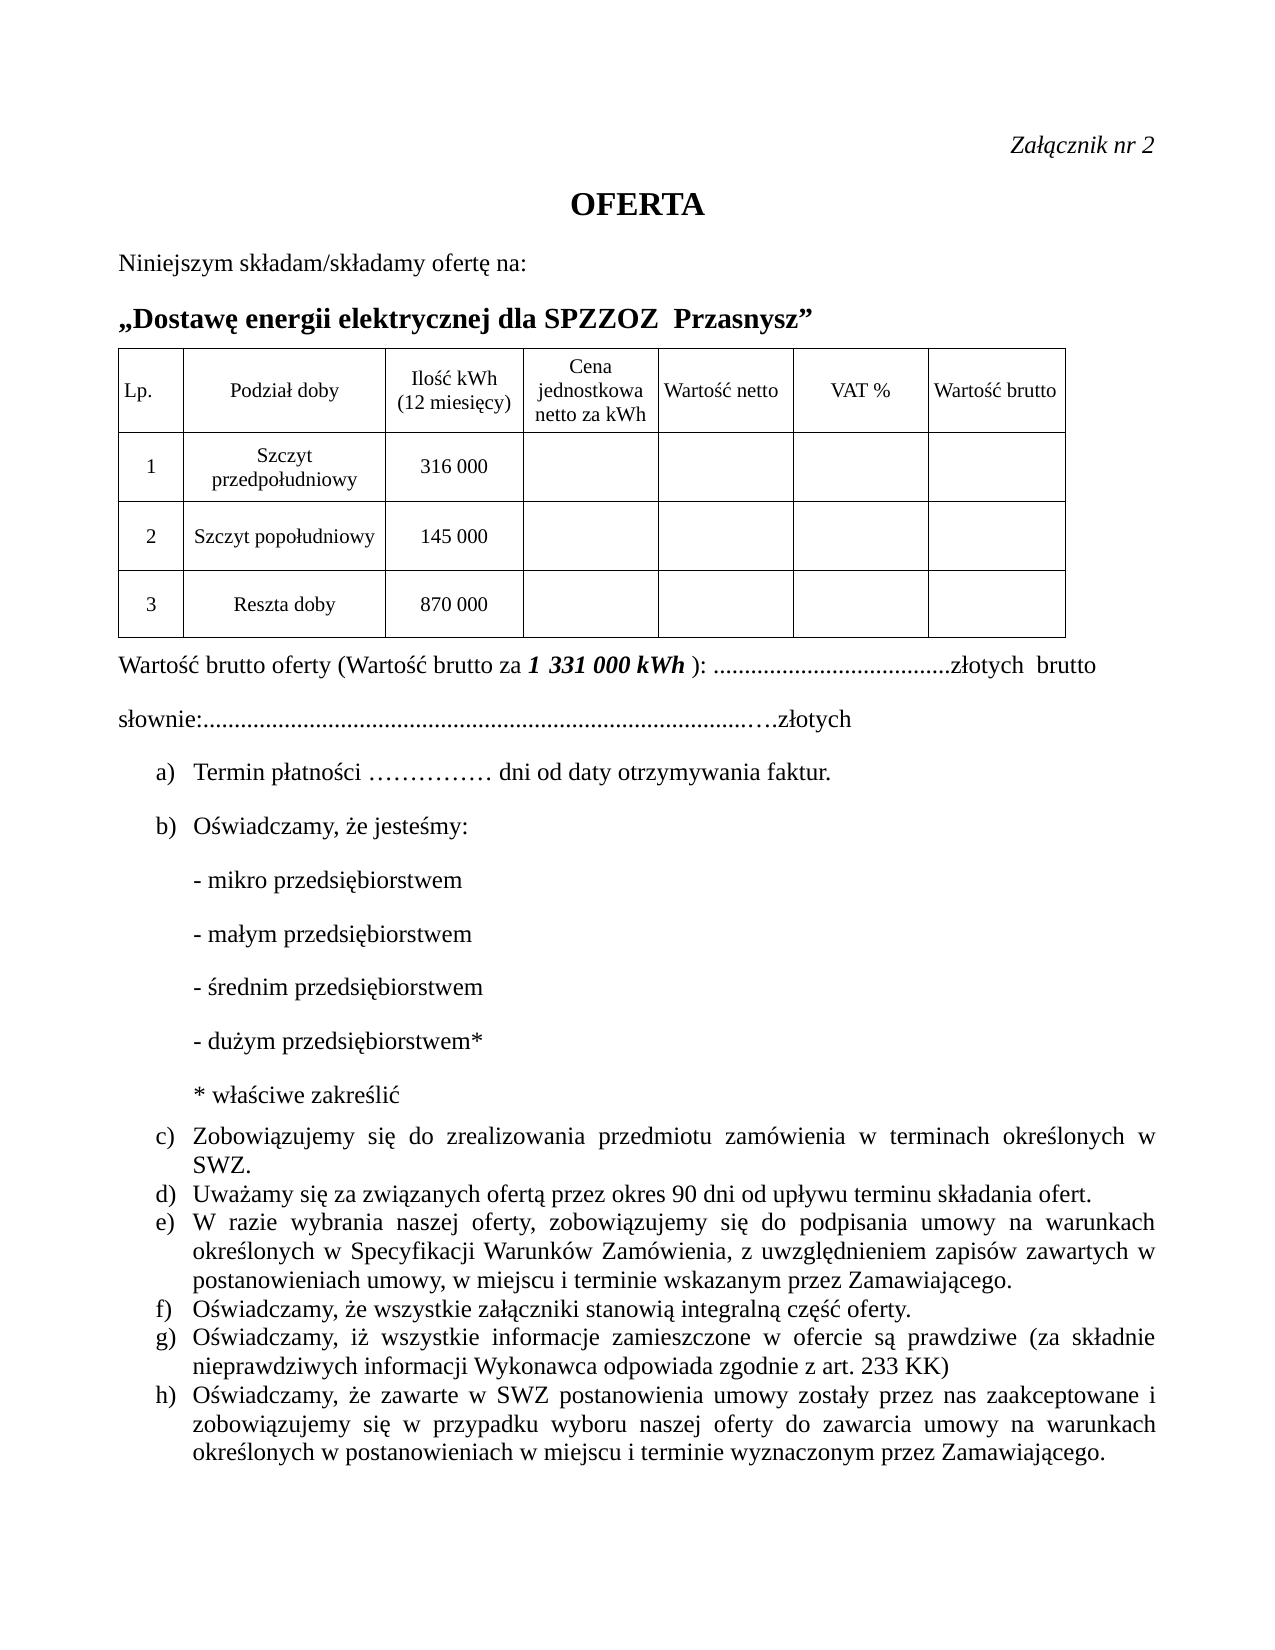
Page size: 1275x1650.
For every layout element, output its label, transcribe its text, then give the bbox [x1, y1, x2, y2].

table_cell [524, 433, 658, 501]
table_cell [524, 571, 658, 637]
table_cell [929, 571, 1065, 637]
table_cell [659, 502, 793, 570]
table_cell 870 000 [386, 571, 523, 637]
table_cell [659, 433, 793, 501]
list Oświadczamy, że wszystkie załączniki stanowią integralną część oferty. [155, 1294, 1157, 1322]
list Zobowiązujemy się do zrealizowania przedmiotu zamówienia w terminach określonych w SWZ. [155, 1121, 1157, 1179]
table_cell 3 [119, 571, 183, 637]
list W razie wybrania naszej oferty, zobowiązujemy się do podpisania umowy na warunkach określonych w Specyfikacji Warunków Zamówienia, z uwzględnieniem zapisów zawartych w postanowieniach umowy, w miejscu i terminie wskazanym przez Zamawiającego. [155, 1207, 1157, 1294]
text - dużym przedsiębiorstwem* [193, 1026, 1157, 1055]
list Oświadczamy, iż wszystkie informacje zamieszczone w ofercie są prawdziwe (za składnie nieprawdziwych informacji Wykonawca odpowiada zgodnie z art. 233 KK) [155, 1322, 1157, 1380]
table_cell 1 [119, 433, 183, 501]
list Uważamy się za związanych ofertą przez okres 90 dni od upływu terminu składania ofert. [155, 1179, 1157, 1207]
table_cell 145 000 [386, 502, 523, 570]
text Niniejszym składam/składamy ofertę na: [118, 248, 1157, 276]
table_cell Reszta doby [184, 571, 385, 637]
table_cell 316 000 [386, 433, 523, 501]
text - małym przedsiębiorstwem [193, 919, 1157, 947]
table_cell 2 [119, 502, 183, 570]
table_cell [929, 502, 1065, 570]
text Załącznik nr 2 [118, 131, 1157, 159]
text słownie:.......................................................................................….złotych [118, 704, 1127, 732]
text „Dostawę energii elektrycznej dla SPZZOZ Przasnysz” [118, 301, 1157, 335]
text * właściwe zakreślić [193, 1080, 1157, 1109]
list Termin płatności …………… dni od daty otrzymywania faktur. [156, 757, 1157, 786]
list Oświadczamy, że jesteśmy: [156, 811, 1157, 840]
text Wartość brutto oferty (Wartość brutto za 1 331 000 kWh ): ......................................złotych brutto [118, 650, 1127, 679]
text OFERTA [118, 184, 1157, 223]
table_header Wartość netto [659, 349, 793, 432]
table_header VAT % [794, 349, 928, 432]
text - średnim przedsiębiorstwem [193, 972, 1157, 1001]
table_header Podział doby [184, 349, 385, 432]
text - mikro przedsiębiorstwem [193, 865, 1157, 894]
table_cell Szczyt przedpołudniowy [184, 433, 385, 501]
table_cell [794, 433, 928, 501]
table_header Wartość brutto [929, 349, 1065, 432]
table_cell Szczyt popołudniowy [184, 502, 385, 570]
table_header Cena jednostkowa netto za kWh [524, 349, 658, 432]
table_cell [794, 571, 928, 637]
table_header Lp. [119, 349, 183, 432]
list Oświadczamy, że zawarte w SWZ postanowienia umowy zostały przez nas zaakceptowane i zobowiązujemy się w przypadku wyboru naszej oferty do zawarcia umowy na warunkach określonych w postanowieniach w miejscu i terminie wyznaczonym przez Zamawiającego. [155, 1380, 1157, 1466]
table_cell [794, 502, 928, 570]
table_cell [659, 571, 793, 637]
table_header Ilość kWh (12 miesięcy) [386, 349, 523, 432]
table_cell [929, 433, 1065, 501]
table_cell [524, 502, 658, 570]
